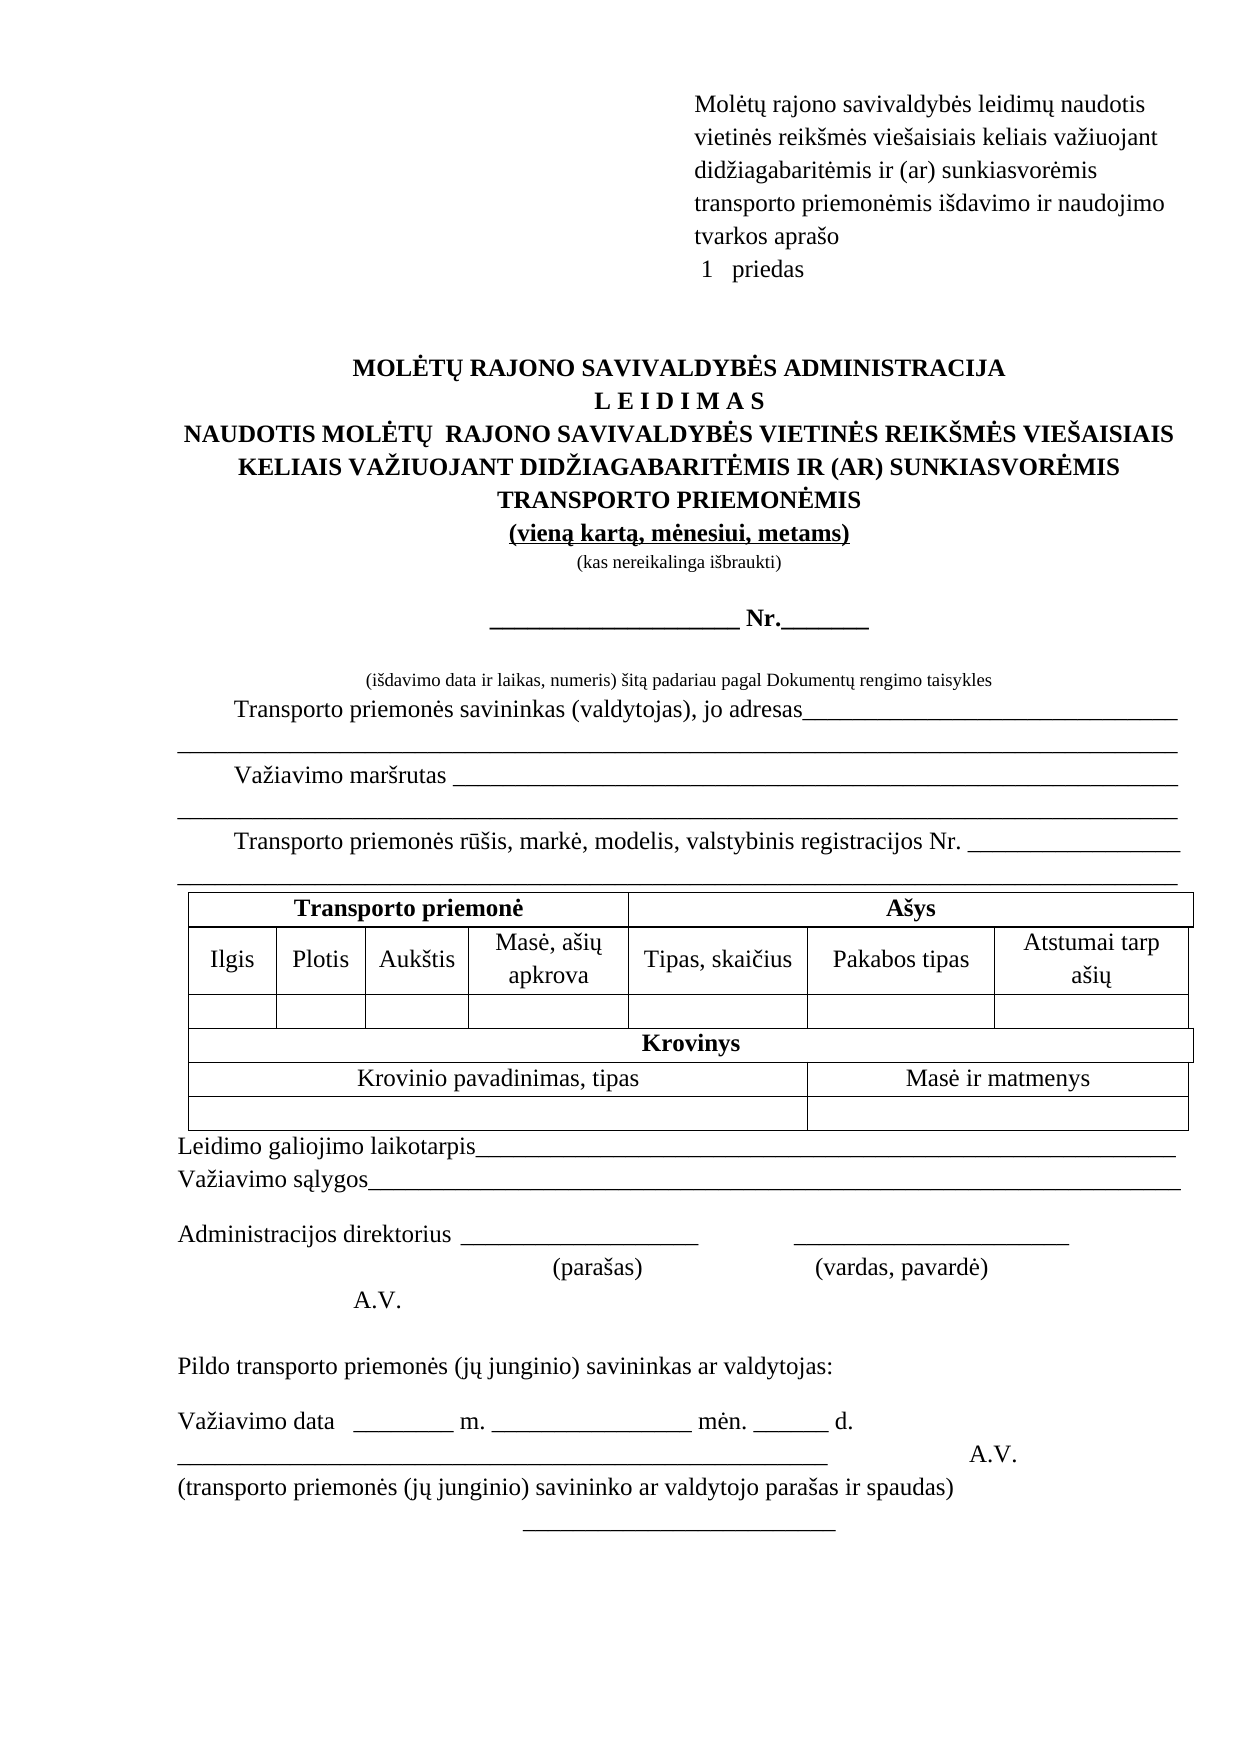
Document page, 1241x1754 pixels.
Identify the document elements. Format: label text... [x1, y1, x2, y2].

text Transporto priemonės savininkas (valdytojas), jo adresas______________________________ ________________________________________________________________________________ [177, 694, 1181, 756]
table_cell Aukštis [366, 928, 468, 993]
text Važiavimo sąlygos_________________________________________________________________ [177, 1164, 1181, 1192]
text transporto priemonėmis išdavimo ir naudojimo [694, 188, 1181, 216]
table_cell [1189, 994, 1193, 1027]
table_cell [808, 995, 994, 1027]
text A.V. [177, 1285, 1181, 1313]
text (išdavimo data ir laikas, numeris) šitą padariau pagal Dokumentų rengimo taisykles [177, 669, 1181, 691]
table_cell [995, 995, 1188, 1027]
text Pildo transporto priemonės (jų junginio) savininkas ar valdytojas: [177, 1351, 1181, 1379]
text Leidimo galiojimo laikotarpis________________________________________________________ [177, 1131, 1181, 1159]
table_header Transporto priemonė [189, 893, 628, 926]
table_cell Krovinys [189, 1029, 1193, 1062]
table_cell [808, 1097, 1188, 1130]
table_cell Ilgis [189, 928, 276, 993]
table_cell [629, 995, 807, 1027]
text ____________________ Nr._______ [177, 603, 1181, 632]
table_cell [469, 995, 628, 1027]
text 1 priedas [694, 254, 1181, 282]
table_cell [189, 995, 276, 1027]
table_cell Masė ir matmenys [808, 1063, 1188, 1096]
table_cell [1189, 1063, 1193, 1096]
text ________________________________________________________________________________ [177, 793, 1181, 822]
table_cell Atstumai tarp ašių [995, 928, 1188, 993]
table_cell [366, 995, 468, 1027]
table_cell Tipas, skaičius [629, 928, 807, 993]
text (kas nereikalinga išbraukti) [177, 551, 1181, 572]
table_cell [277, 995, 365, 1027]
table_cell Plotis [277, 928, 365, 993]
text _________________________ [177, 1505, 1181, 1534]
text ____________________________________________________ A.V. [177, 1439, 1181, 1468]
table_cell [1189, 928, 1193, 993]
table_cell [189, 1097, 807, 1130]
text Administracijos direktorius ___________________ ______________________ [177, 1219, 1181, 1247]
text Važiavimo maršrutas __________________________________________________________ [177, 760, 1181, 789]
table_cell Krovinio pavadinimas, tipas [189, 1063, 807, 1096]
text Važiavimo data ________ m. ________________ mėn. ______ d. [177, 1406, 1181, 1434]
table_cell [1189, 1096, 1193, 1130]
text L E I D I M A S [177, 386, 1181, 414]
table_cell Pakabos tipas [808, 928, 994, 993]
text Molėtų rajono savivaldybės leidimų naudotis [694, 89, 1181, 117]
text vietinės reikšmės viešaisiais keliais važiuojant [694, 122, 1181, 150]
table_cell Masė, ašių apkrova [469, 928, 628, 993]
text NAUDOTIS MOLĖTŲ RAJONO SAVIVALDYBĖS VIETINĖS REIKŠMĖS VIEŠAISIAIS KELIAIS VAŽIUOJANT DIDŽIAGABARITĖMIS IR (AR) SUNKIASVORĖMIS TRANSPORTO PRIEMONĖMIS [177, 419, 1181, 514]
text tvarkos aprašo [694, 221, 1181, 249]
text (transporto priemonės (jų junginio) savininko ar valdytojo parašas ir spaudas) [177, 1472, 1181, 1501]
table_header Ašys [629, 893, 1193, 926]
text didžiagabaritėmis ir (ar) sunkiasvorėmis [694, 155, 1181, 183]
text (parašas) (vardas, pavardė) [177, 1252, 1181, 1281]
text (vieną kartą, mėnesiui, metams) [177, 518, 1181, 547]
text MOLĖTŲ RAJONO SAVIVALDYBĖS ADMINISTRACIJA [177, 353, 1181, 382]
text Transporto priemonės rūšis, markė, modelis, valstybinis registracijos Nr. _________________ ________________________________________________________________________________ [177, 826, 1181, 888]
